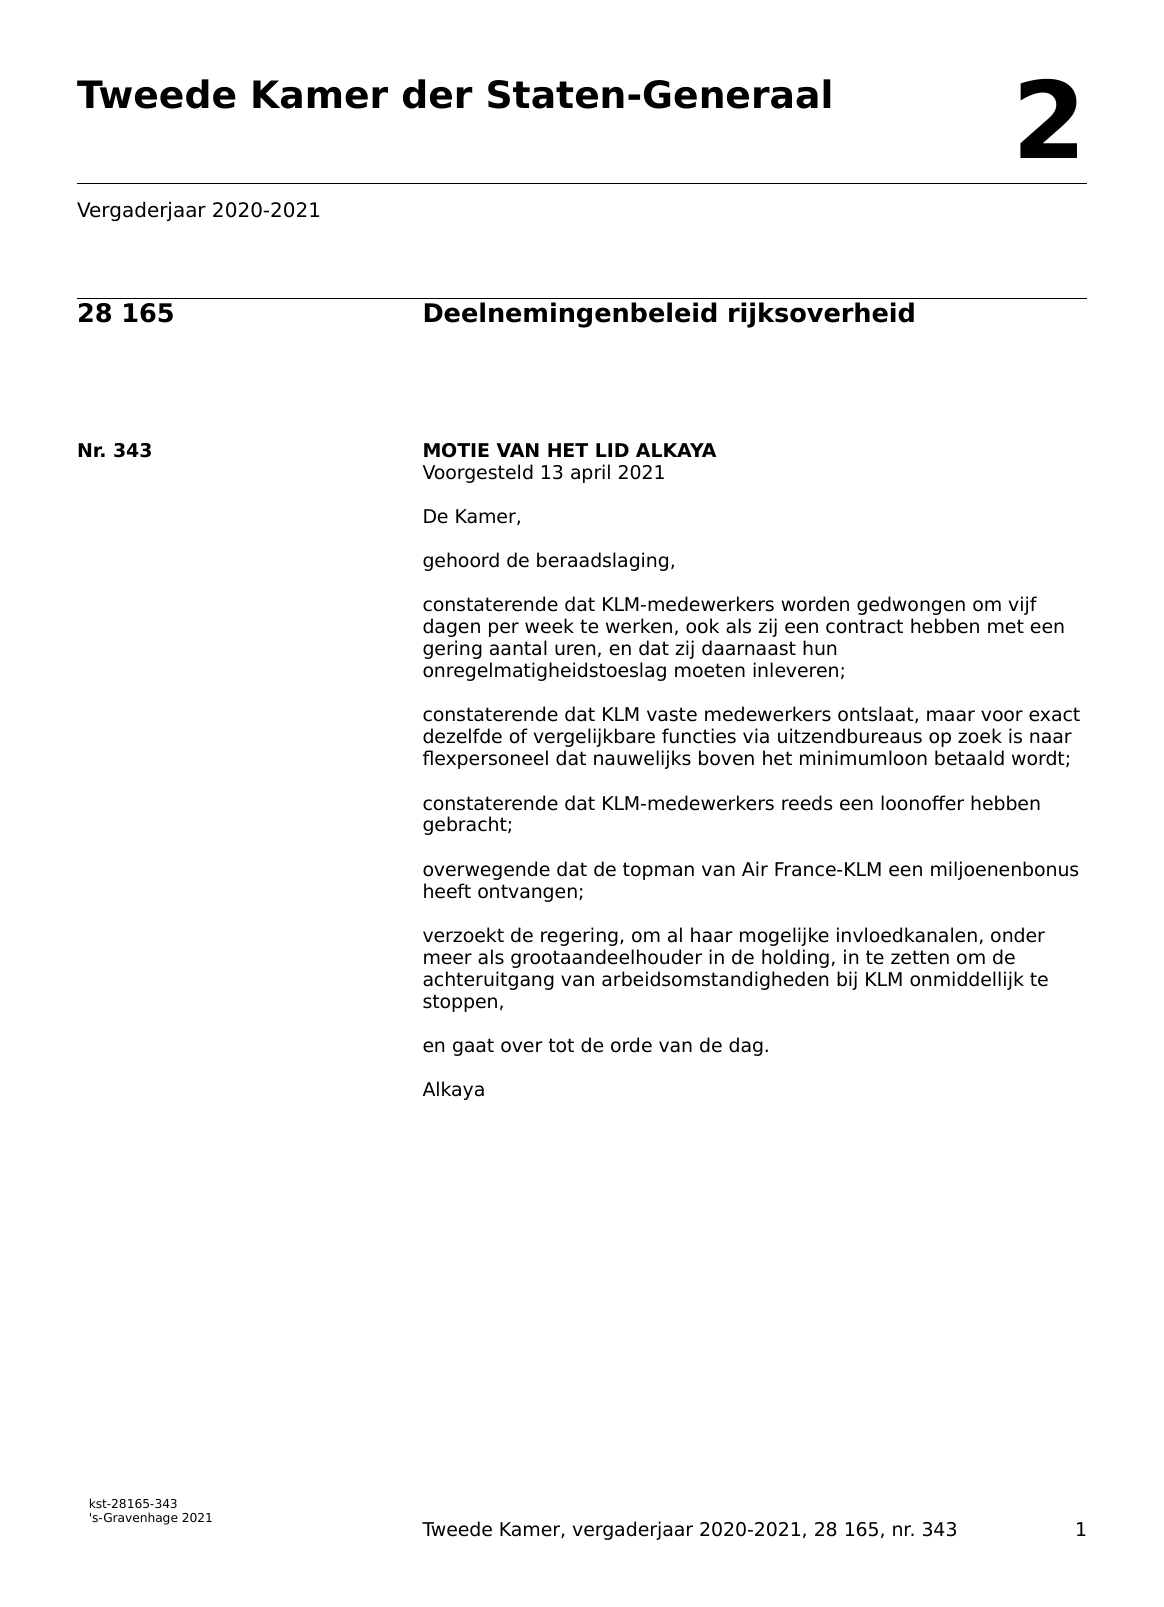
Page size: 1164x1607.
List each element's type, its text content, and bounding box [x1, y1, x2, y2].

text gehoord de beraadslaging, [422, 550, 1087, 572]
text 's-Gravenhage 2021 [88, 1511, 323, 1525]
table_header 2 [886, 59, 1087, 183]
table_header Tweede Kamer der Staten-Generaal [77, 59, 886, 183]
text Voorgesteld 13 april 2021 [422, 462, 1087, 484]
text overwegende dat de topman van Air France-KLM een miljoenenbonus heeft ontvangen; [422, 858, 1087, 902]
text kst-28165-343 [88, 1497, 323, 1511]
text Alkaya [422, 1079, 1087, 1101]
text constaterende dat KLM vaste medewerkers ontslaat, maar voor exact dezelfde of vergelijkbare functies via uitzendbureaus op zoek is naar flexpersoneel dat nauwelijks boven het minimumloon betaald wordt; [422, 704, 1087, 770]
text De Kamer, [422, 506, 1087, 528]
table_cell Vergaderjaar 2020-2021 [77, 184, 1087, 298]
text constaterende dat KLM-medewerkers reeds een loonoffer hebben gebracht; [422, 792, 1087, 836]
text en gaat over tot de orde van de dag. [422, 1035, 1087, 1057]
text constaterende dat KLM-medewerkers worden gedwongen om vijf dagen per week te werken, ook als zij een contract hebben met een gering aantal uren, en dat zij daarnaast hun onregelmatigheidstoeslag moeten inleveren; [422, 594, 1087, 682]
subtitle 28 165 Deelnemingenbeleid rijksoverheid [77, 299, 1087, 329]
subtitle Nr. 343 MOTIE VAN HET LID ALKAYA [77, 440, 1087, 462]
text verzoekt de regering, om al haar mogelijke invloedkanalen, onder meer als grootaandeelhouder in de holding, in te zetten om de achteruitgang van arbeidsomstandigheden bij KLM onmiddellijk te stoppen, [422, 925, 1087, 1013]
